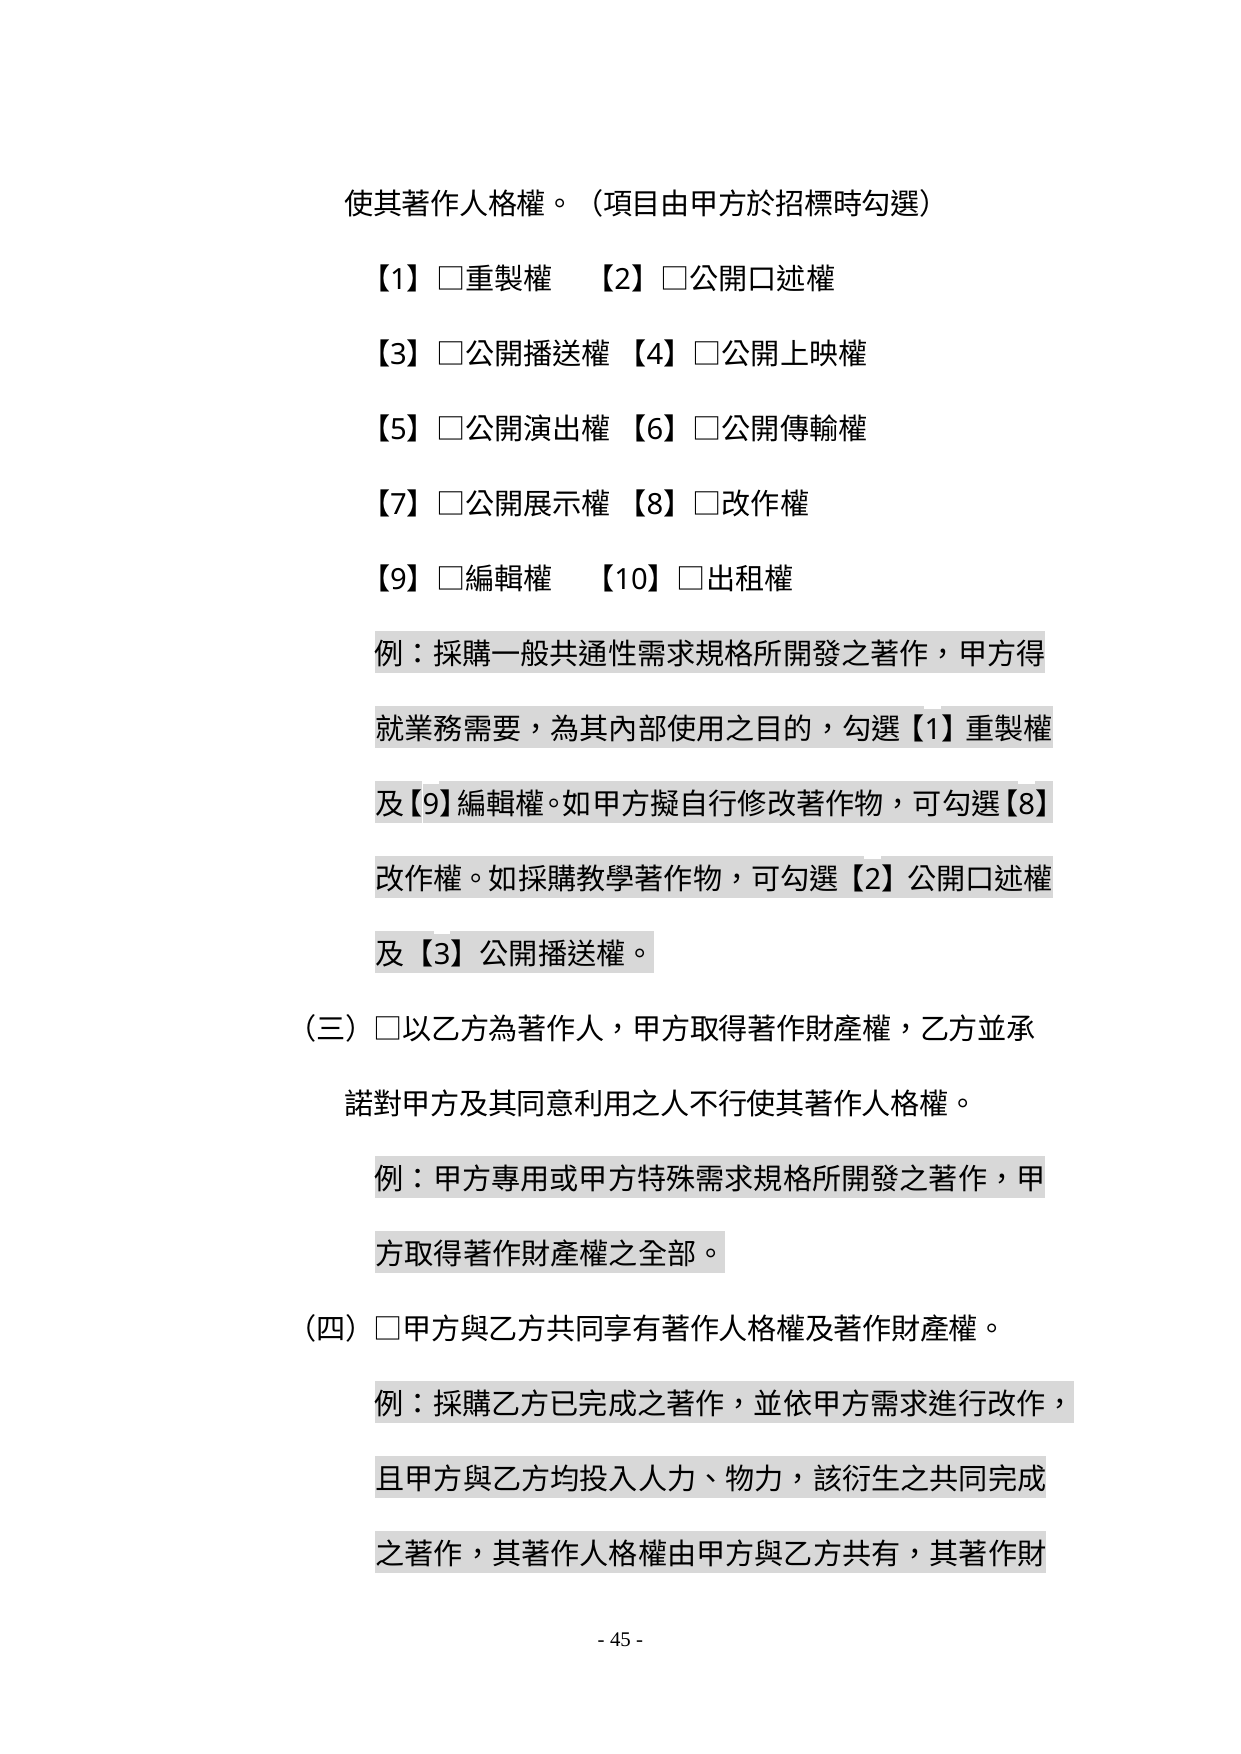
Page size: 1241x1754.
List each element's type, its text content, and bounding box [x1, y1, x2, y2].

text 【7】□公開展示權 【8】□改作權 [361, 464, 1053, 539]
text 例：採購一般共通性需求規格所開發之著作，甲方得就業務需要，為其內部使用之目的，勾選【1】重製權及【9】編輯權。如甲方擬自行修改著作物，可勾選【8】改作權。如採購教學著作物，可勾選【2】公開口述權及【3】公開播送權。 [374, 614, 1053, 989]
text 例：甲方專用或甲方特殊需求規格所開發之著作，甲方取得著作財產權之全部。 [374, 1139, 1053, 1289]
text 【5】□公開演出權 【6】□公開傳輸權 [361, 389, 1053, 464]
text （三）□以乙方為著作人，甲方取得著作財產權，乙方並承諾對甲方及其同意利用之人不行使其著作人格權。 [287, 989, 1053, 1139]
text 使其著作人格權。（項目由甲方於招標時勾選） [287, 164, 1053, 239]
text （四）□甲方與乙方共同享有著作人格權及著作財產權。 [287, 1289, 1053, 1364]
text 【3】□公開播送權 【4】□公開上映權 [361, 314, 1053, 389]
text 【9】□編輯權 【10】□出租權 [361, 539, 1053, 614]
text 【1】□重製權 【2】□公開口述權 [361, 239, 1053, 314]
text 例：採購乙方已完成之著作，並依甲方需求進行改作，且甲方與乙方均投入人力、物力，該衍生之共同完成之著作，其著作人格權由甲方與乙方共有，其著作財產權享有之比例、授權範圍、後續衍生著作獲利之分攤內容，由甲方於招標時載明。 [374, 1364, 1053, 1589]
